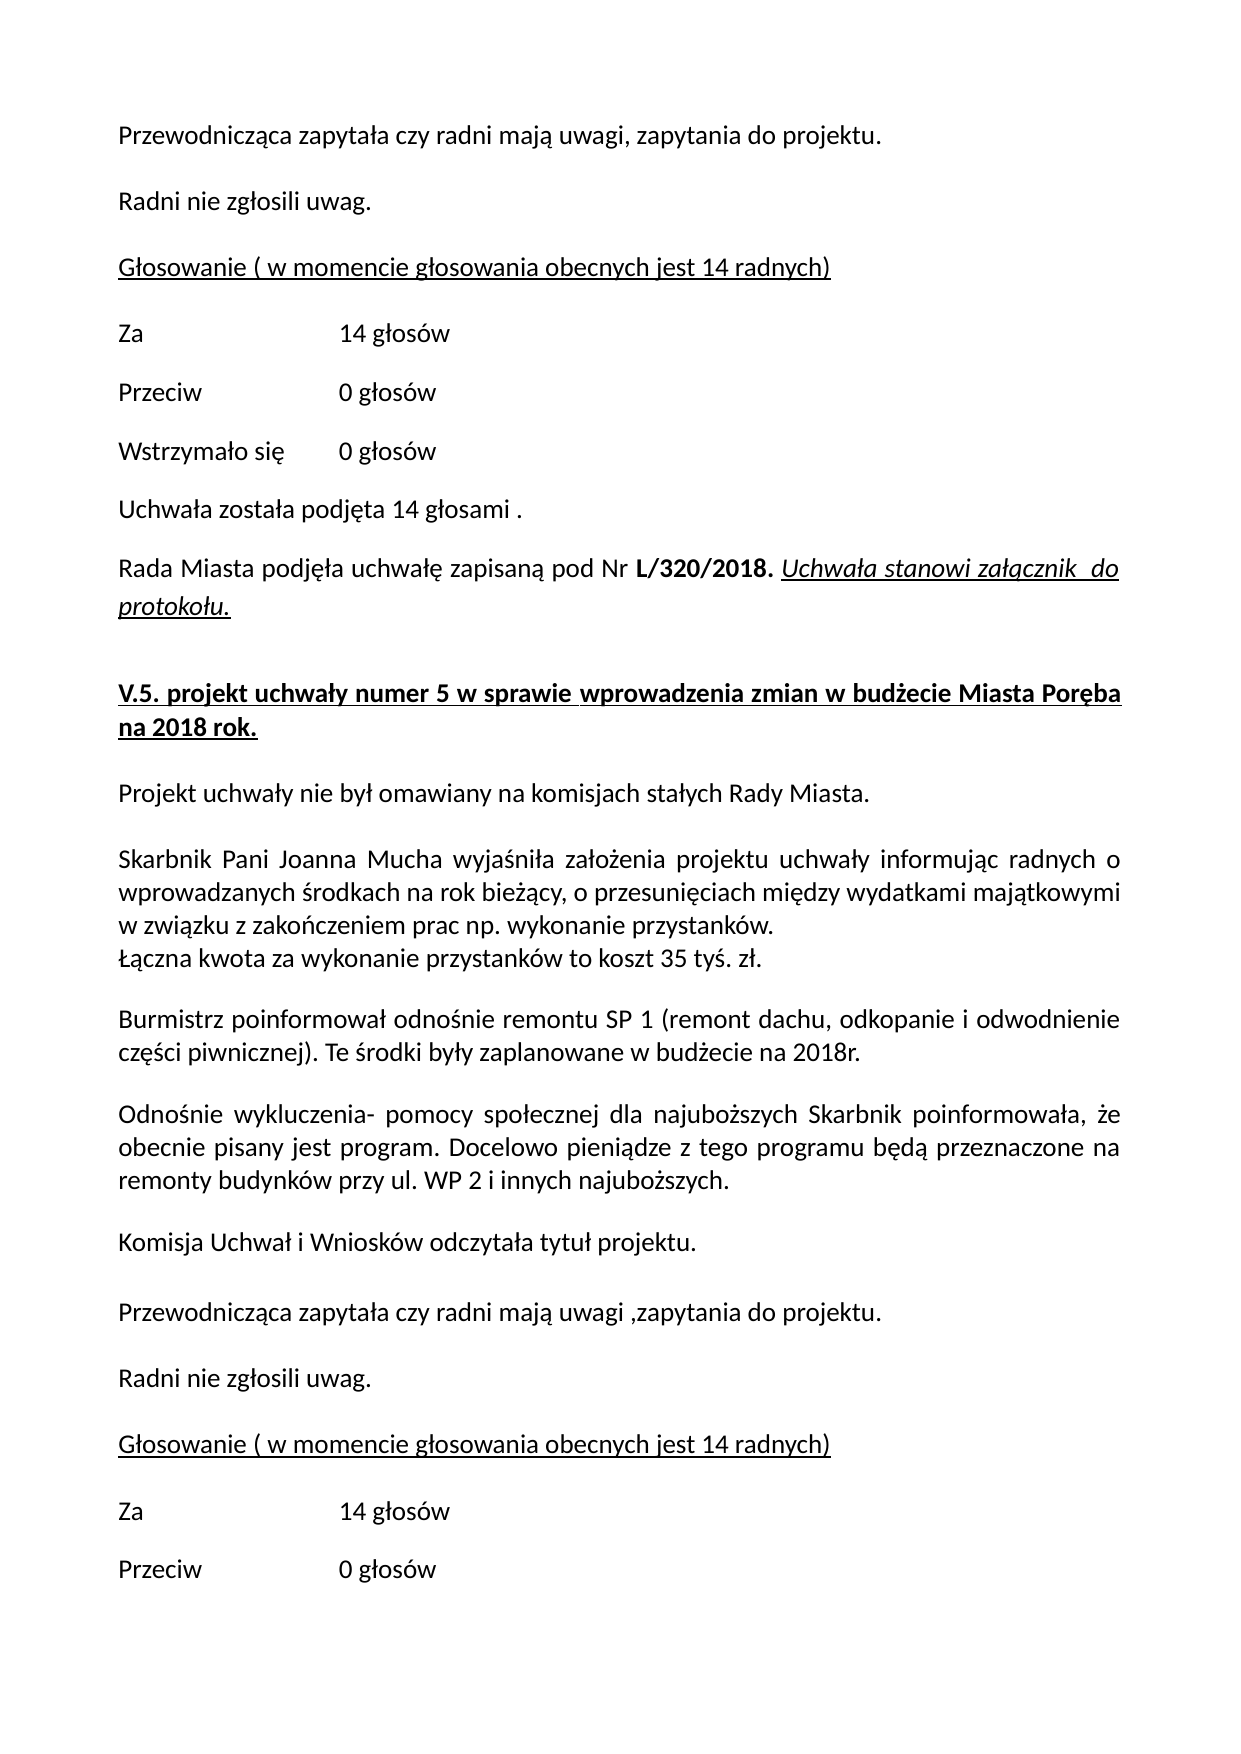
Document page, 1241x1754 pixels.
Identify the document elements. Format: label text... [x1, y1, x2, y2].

text Przeciw 0 głosów [118, 1552, 1122, 1585]
text Wstrzymało się 0 głosów [118, 434, 1122, 467]
text V.5. projekt uchwały numer 5 w sprawie wprowadzenia zmian w budżecie Miasta Poręba [118, 677, 1122, 705]
text Skarbnik Pani Joanna Mucha wyjaśniła założenia projektu uchwały informując radnych o wprowadzanych środkach na rok bieżący, o przesunięciach między wydatkami majątkowymi w związku z zakończeniem prac np. wykonanie przystanków. [118, 842, 1122, 941]
text na 2018 rok. [118, 706, 1122, 743]
text Radni nie zgłosili uwag. [118, 184, 1122, 217]
text Przewodnicząca zapytała czy radni mają uwagi, zapytania do projektu. [118, 118, 1122, 151]
text Przewodnicząca zapytała czy radni mają uwagi ,zapytania do projektu. [118, 1296, 1122, 1328]
text Projekt uchwały nie był omawiany na komisjach stałych Rady Miasta. [118, 776, 1122, 809]
text Za 14 głosów [118, 1494, 1122, 1527]
text Głosowanie ( w momencie głosowania obecnych jest 14 radnych) [118, 1428, 1122, 1461]
text Burmistrz poinformował odnośnie remontu SP 1 (remont dachu, odkopanie i odwodnienie części piwnicznej). Te środki były zaplanowane w budżecie na 2018r. [118, 1003, 1122, 1069]
text Za 14 głosów [118, 316, 1122, 349]
text Łączna kwota za wykonanie przystanków to koszt 35 tyś. zł. [118, 941, 1122, 974]
text Głosowanie ( w momencie głosowania obecnych jest 14 radnych) [118, 250, 1122, 283]
text Komisja Uchwał i Wniosków odczytała tytuł projektu. [118, 1225, 1122, 1258]
text Radni nie zgłosili uwag. [118, 1362, 1122, 1394]
text Rada Miasta podjęła uchwałę zapisaną pod Nr L/320/2018. Uchwała stanowi załącznik do protokołu. [118, 551, 1122, 622]
text Odnośnie wykluczenia- pomocy społecznej dla najuboższych Skarbnik poinformowała, że obecnie pisany jest program. Docelowo pieniądze z tego programu będą przeznaczone na remonty budynków przy ul. WP 2 i innych najuboższych. [118, 1097, 1122, 1196]
text Przeciw 0 głosów [118, 375, 1122, 408]
text Uchwała została podjęta 14 głosami . [118, 492, 1122, 526]
